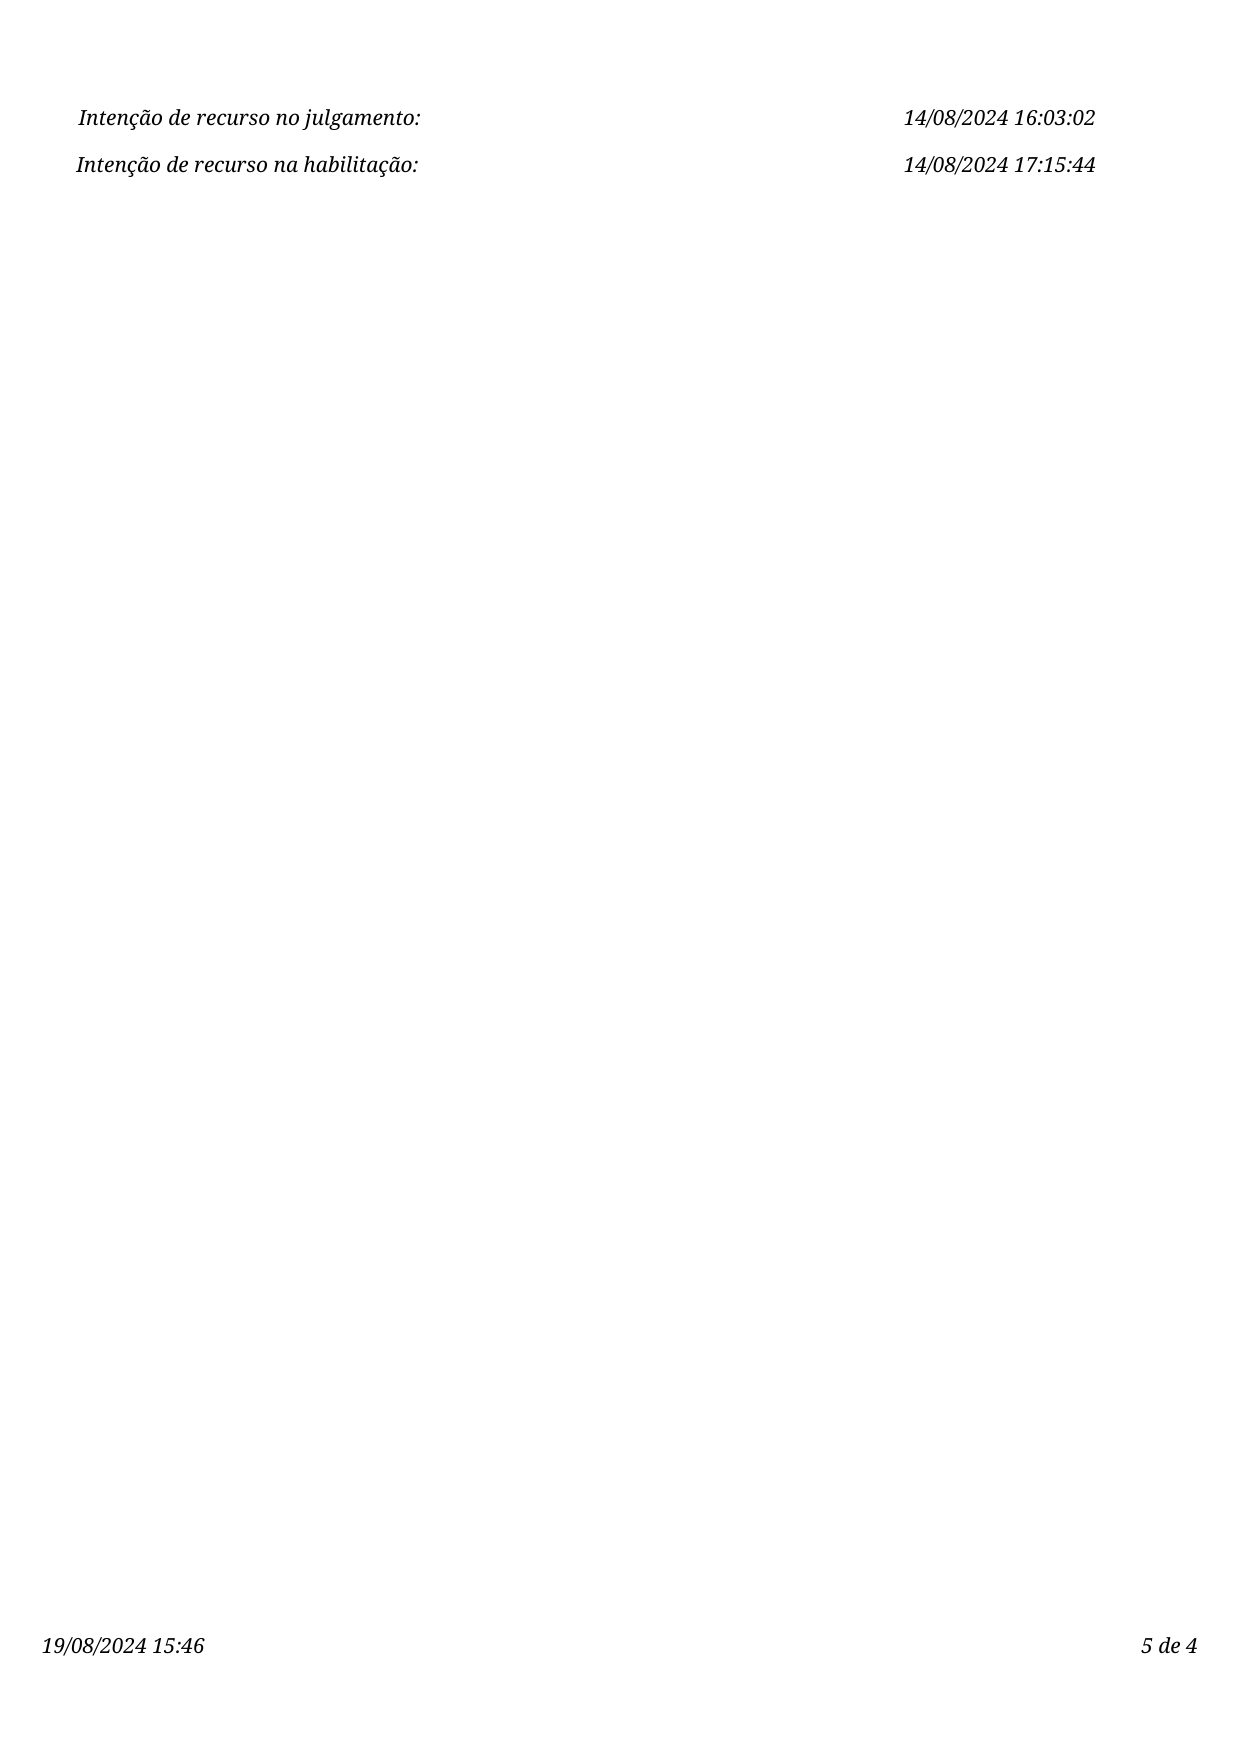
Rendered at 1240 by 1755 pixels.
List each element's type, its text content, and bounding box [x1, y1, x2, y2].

text Intenção de recurso no julgamento: 14/08/2024 16:03:02 [42, 103, 1200, 131]
text Intenção de recurso na habilitação: 14/08/2024 17:15:44 [42, 150, 1200, 178]
